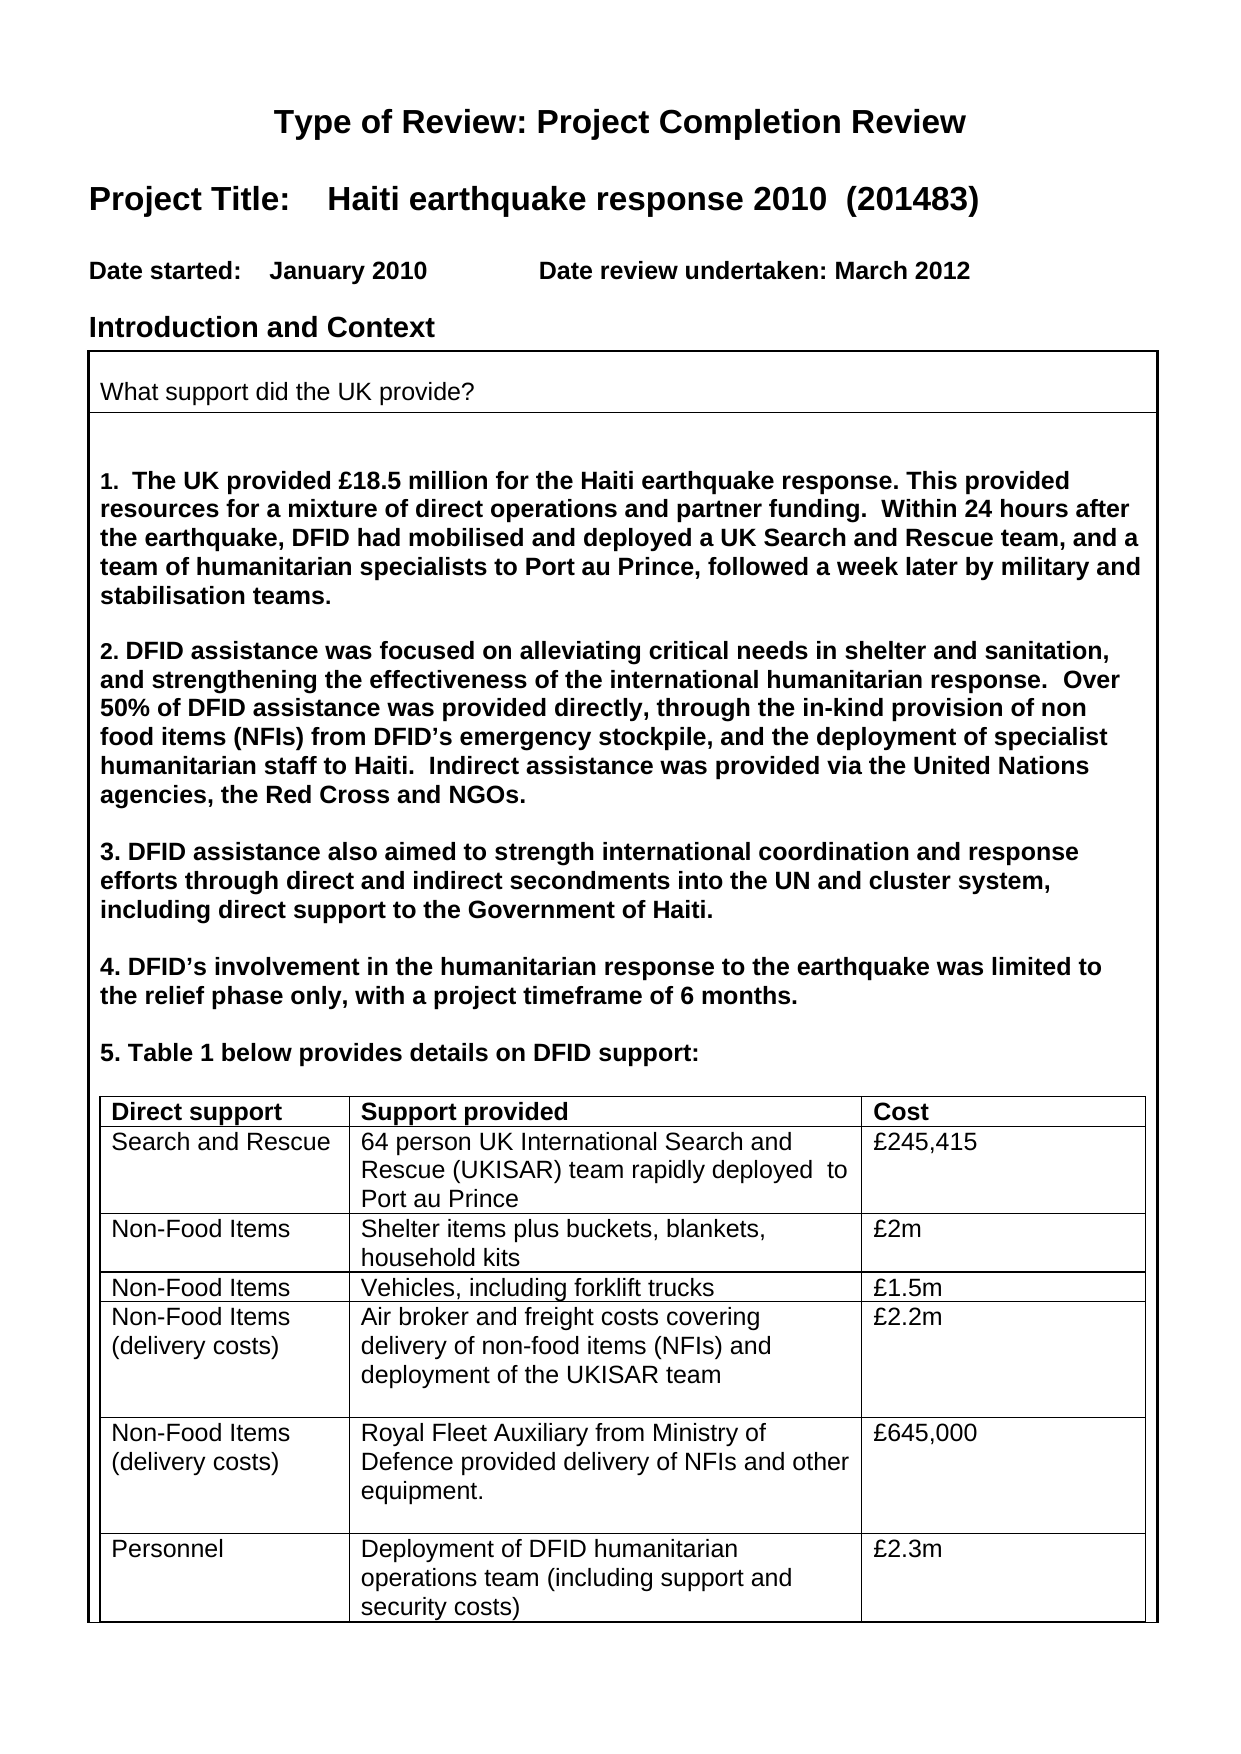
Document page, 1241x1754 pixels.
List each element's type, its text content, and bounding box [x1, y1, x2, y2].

text Project Title: Haiti earthquake response 2010 (201483) [89, 179, 1152, 218]
table_cell Royal Fleet Auxiliary from Ministry of Defence provided delivery of NFIs and other equipment. [350, 1418, 861, 1533]
table_header Support provided [350, 1097, 861, 1126]
table_cell £645,000 [862, 1418, 1145, 1533]
table_cell £2m [862, 1214, 1145, 1271]
table_cell Non-Food Items (delivery costs) [101, 1302, 349, 1417]
table_cell Search and Rescue [101, 1127, 349, 1213]
table_cell £2.2m [862, 1302, 1145, 1417]
table_cell 64 person UK International Search and Rescue (UKISAR) team rapidly deployed to Port au Prince [350, 1127, 861, 1213]
subtitle Introduction and Context [89, 310, 1152, 344]
table_cell 1. The UK provided £18.5 million for the Haiti earthquake response. This provided resources for a mixture of direct operations and partner funding. Within 24 hours after the earthquake, DFID had mobilised and deployed a UK Search and Rescue team, and a team of humanitarian specialists to Port au Prince, followed a week later by military and stabilisation teams. 2. DFID assistance was focused on alleviating critical needs in shelter and sanitation, and strengthening the effectiveness of the international humanitarian response. Over 50% of DFID assistance was provided directly, through the in-kind provision of non food items (NFIs) from DFID’s emergency stockpile, and the deployment of specialist humanitarian staff to Haiti. Indirect assistance was provided via the United Nations agencies, the Red Cross and NGOs. 3. DFID assistance also aimed to strength international coordination and response efforts through direct and indirect secondments into the UN and cluster system, including direct support to the Government of Haiti. 4. DFID’s involvement in the humanitarian response to the earthquake was limited to the relief phase only, with a project timeframe of 6 months. 5. Table 1 below provides details on DFID support: [90, 413, 1156, 1622]
table_cell £1.5m [862, 1273, 1145, 1301]
table_header Direct support [101, 1097, 349, 1126]
table_cell Vehicles, including forklift trucks [350, 1273, 861, 1301]
table_cell Non-Food Items (delivery costs) [101, 1418, 349, 1533]
text Type of Review: Project Completion Review [89, 103, 1152, 141]
table_cell Air broker and freight costs covering delivery of non-food items (NFIs) and deployment of the UKISAR team [350, 1302, 861, 1417]
table_cell Non-Food Items [101, 1214, 349, 1271]
table_header Cost [862, 1097, 1145, 1126]
table_cell Deployment of DFID humanitarian operations team (including support and security costs) [350, 1534, 861, 1621]
table_cell Non-Food Items [101, 1273, 349, 1301]
table_cell £245,415 [862, 1127, 1145, 1213]
table_cell Shelter items plus buckets, blankets, household kits [350, 1214, 861, 1271]
text Date started: January 2010 Date review undertaken: March 2012 [89, 256, 1152, 285]
table_header What support did the UK provide? [90, 352, 1156, 411]
table_cell Personnel [101, 1534, 349, 1621]
table_cell £2.3m [862, 1534, 1145, 1621]
